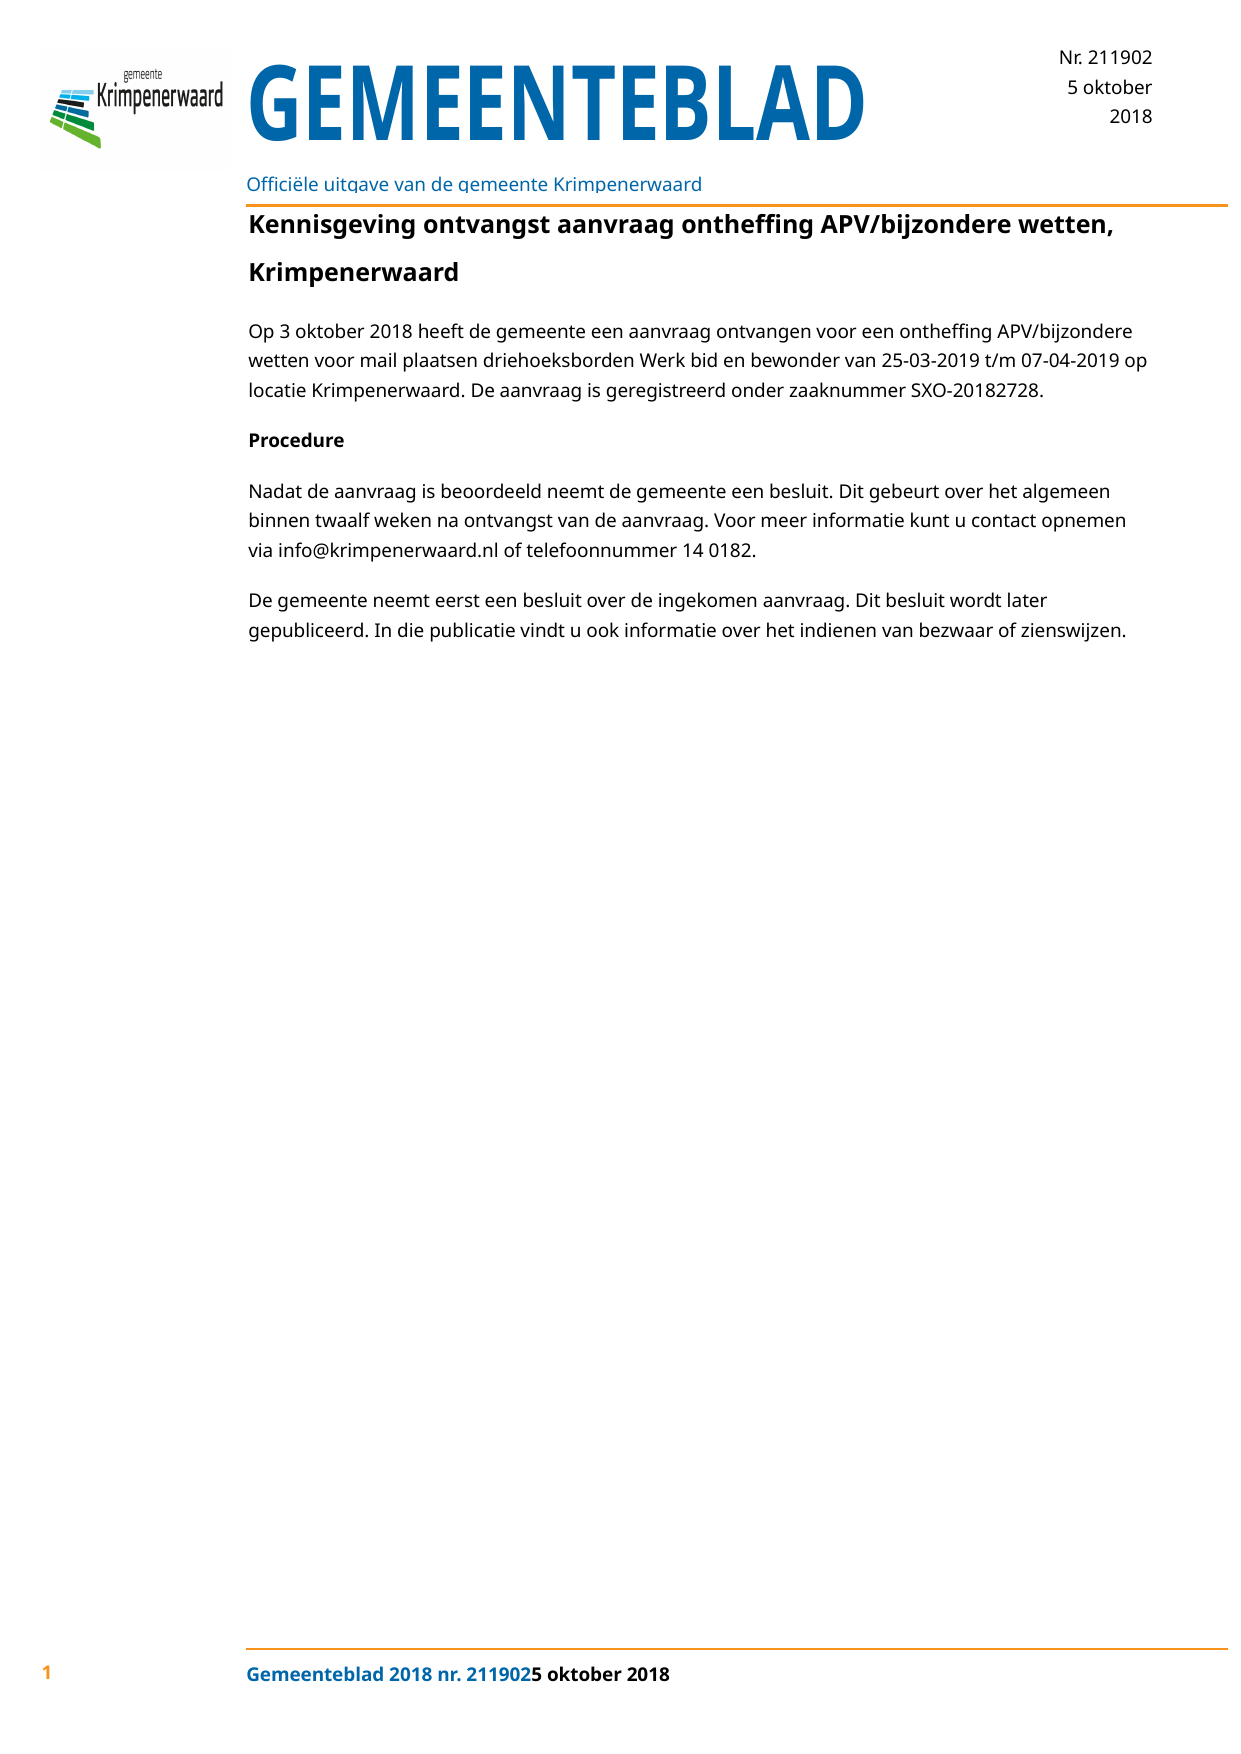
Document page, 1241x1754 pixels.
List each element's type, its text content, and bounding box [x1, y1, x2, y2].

text De gemeente neemt eerst een besluit over de ingekomen aanvraag. Dit besluit wordt later gepubliceerd. In die publicatie vindt u ook informatie over het indienen van bezwaar of zienswijzen. [248, 587, 1152, 643]
text Kennisgeving ontvangst aanvraag ontheffing APV/bijzondere wetten, Krimpenerwaard [248, 207, 1152, 288]
picture [41, 47, 231, 172]
text Nadat de aanvraag is beoordeeld neemt de gemeente een besluit. Dit gebeurt over het algemeen binnen twaalf weken na ontvangst van de aanvraag. Voor meer informatie kunt u contact opnemen via info@krimpenerwaard.nl of telefoonnummer 14 0182. [248, 478, 1152, 563]
text Op 3 oktober 2018 heeft de gemeente een aanvraag ontvangen voor een ontheffing APV/bijzondere wetten voor mail plaatsen driehoeksborden Werk bid en bewonder van 25-03-2019 t/m 07-04-2019 op locatie Krimpenerwaard. De aanvraag is geregistreerd onder zaaknummer SXO-20182728. [248, 318, 1152, 403]
text Procedure [248, 427, 1152, 453]
